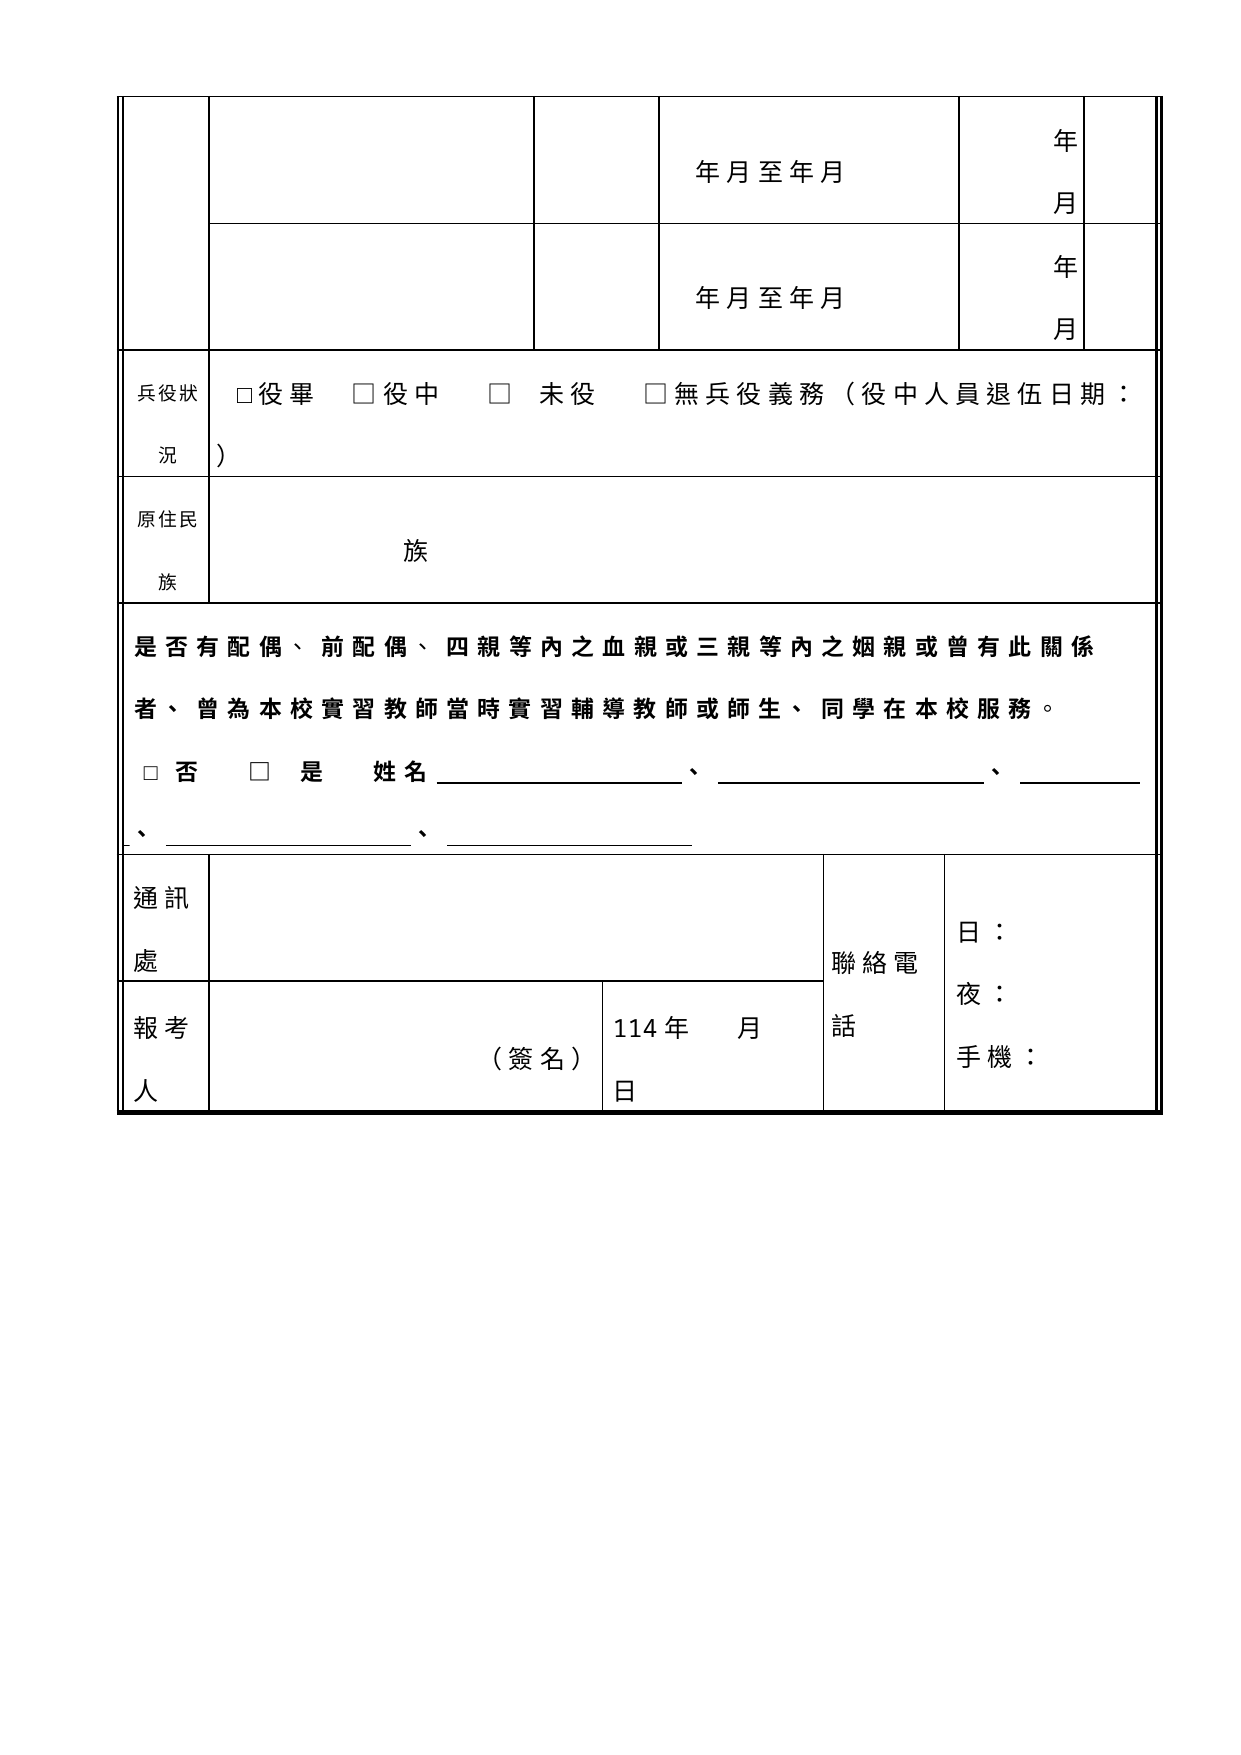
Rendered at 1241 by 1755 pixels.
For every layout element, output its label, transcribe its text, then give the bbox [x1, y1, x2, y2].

table_cell 族 [210, 477, 1155, 602]
table_cell 原住民族 [124, 477, 208, 602]
table_cell [210, 855, 823, 980]
table_cell 聯絡電話 [824, 855, 944, 1110]
table_cell 報考人 [124, 982, 208, 1110]
table_cell □役畢 □役中 □ 未役 □無兵役義務（役中人員退伍日期： ） [210, 351, 1155, 476]
table_cell 日： 夜： 手機： [945, 855, 1155, 1110]
table_cell 114年 月 日 [603, 982, 823, 1110]
table_cell 通訊處 [124, 855, 208, 980]
table_cell 是否有配偶、前配偶、四親等內之血親或三親等內之姻親或曾有此關係者、曾為本校實習教師當時實習輔導教師或師生、同學在本校服務。 □ 否 □ 是 姓名 、 、 、 、 [124, 604, 1155, 854]
table_cell [124, 97, 208, 349]
table_cell [210, 97, 533, 222]
table_cell [535, 224, 658, 349]
table_cell （簽名） [210, 982, 602, 1110]
table_cell [535, 97, 658, 222]
table_cell 年 月 [960, 97, 1083, 222]
table_cell 年月至年月 [660, 224, 958, 349]
table_cell [1085, 97, 1155, 222]
table_cell 年 月 [960, 224, 1083, 349]
table_cell [210, 224, 533, 349]
table_cell 年月至年月 [660, 97, 958, 222]
table_cell [1085, 224, 1155, 349]
table_cell 兵役狀況 [124, 351, 208, 476]
